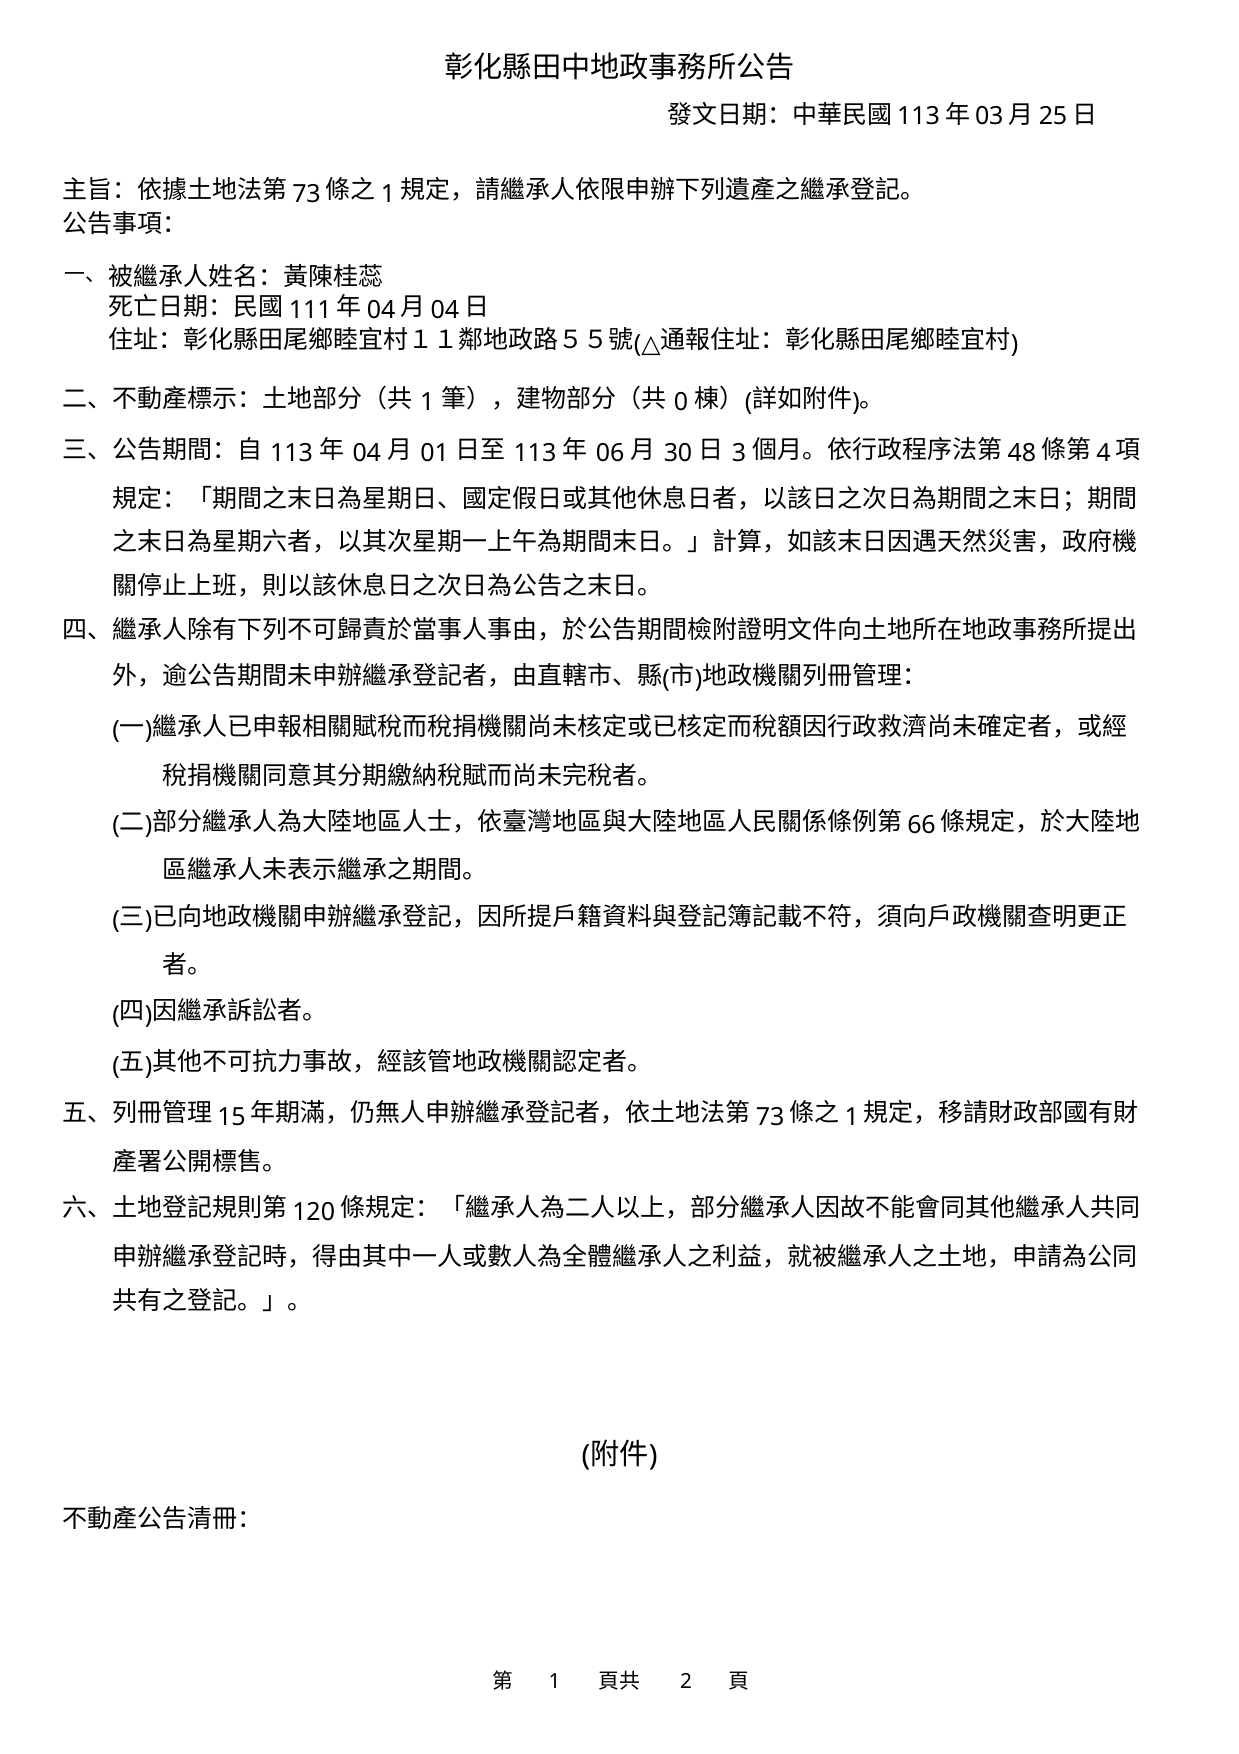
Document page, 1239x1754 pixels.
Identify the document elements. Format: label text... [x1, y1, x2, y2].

table_cell 1 [523, 1661, 585, 1701]
table_cell [483, 135, 523, 176]
table_cell 二、不動產標示：土地部分（共 1 筆），建物部分（共 0 棟）(詳如附件)。 三、公告期間：自 113 年 04 月 01 日至 113 年 06 月 30 日 3 個月。依行政程序法第48條第4項 規定：「期間之末日為星期日、國定假日或其他休息日者，以該日之次日為期間之末日；期間 之末日為星期六者，以其次星期一上午為期間末日。」計算，如該末日因遇天然災害，政府機 關停止上班，則以該休息日之次日為公告之末日。 四、繼承人除有下列不可歸責於當事人事由，於公告期間檢附證明文件向土地所在地政事務所提出 外，逾公告期間未申辦繼承登記者，由直轄市、縣(市)地政機關列冊管理： (一)繼承人已申報相關賦稅而稅捐機關尚未核定或已核定而稅額因行政救濟尚未確定者，或經 稅捐機關同意其分期繳納稅賦而尚未完稅者。 (二)部分繼承人為大陸地區人士，依臺灣地區與大陸地區人民關係條例第66條規定，於大陸地 區繼承人未表示繼承之期間。 (三)已向地政機關申辦繼承登記，因所提戶籍資料與登記簿記載不符，須向戶政機關查明更正 者。 (四)因繼承訴訟者。 (五)其他不可抗力事故，經該管地政機關認定者。 五、列冊管理15年期滿，仍無人申辦繼承登記者，依土地法第73條之1規定，移請財政部國有財 產署公開標售。 六、土地登記規則第120條規定：「繼承人為二人以上，部分繼承人因故不能會同其他繼承人共同 申辦繼承登記時，得由其中一人或數人為全體繼承人之利益，就被繼承人之土地，申請為公同 共有之登記。」。 [62, 384, 1177, 1383]
table_cell [0, 95, 62, 135]
table_cell [62, 1661, 109, 1701]
table_cell [1177, 1557, 1239, 1661]
table_header [1177, 0, 1239, 41]
table_cell [718, 135, 759, 176]
table_cell [1177, 135, 1239, 176]
table_cell [1177, 176, 1239, 246]
table_cell [0, 135, 62, 176]
table_cell 頁 [718, 1661, 759, 1701]
table_cell [1177, 1485, 1239, 1557]
table_cell [759, 1383, 1177, 1423]
table_cell [0, 1661, 62, 1701]
table_cell [523, 95, 585, 135]
table_header [759, 0, 1177, 41]
table_cell 不動產公告清冊： [62, 1485, 1177, 1557]
table_header [653, 0, 667, 41]
table_cell [0, 1383, 62, 1423]
table_cell [483, 1557, 523, 1661]
table_cell 2 [653, 1661, 718, 1701]
table_cell [109, 95, 482, 135]
table_cell [1177, 1383, 1239, 1423]
table_cell [523, 135, 585, 176]
table_cell [718, 1557, 759, 1661]
table_cell (附件) [62, 1424, 1177, 1485]
table_cell [759, 1557, 1177, 1661]
table_cell [1177, 1661, 1239, 1701]
table_cell [0, 246, 62, 262]
table_cell [0, 41, 62, 94]
table_cell [653, 95, 667, 135]
table_cell [0, 263, 62, 313]
table_cell [523, 1557, 585, 1661]
table_cell [109, 1661, 482, 1701]
table_header [109, 0, 482, 41]
table_cell [718, 1383, 759, 1423]
table_cell 頁共 [585, 1661, 653, 1701]
table_cell [0, 314, 62, 384]
table_cell [0, 1557, 62, 1661]
table_cell [667, 135, 718, 176]
table_cell 彰化縣田中地政事務所公告 [62, 41, 1177, 94]
table_cell [1177, 95, 1239, 135]
table_cell [653, 1557, 667, 1661]
table_cell 第 [483, 1661, 523, 1701]
table_header [585, 0, 653, 41]
table_cell [585, 1383, 653, 1423]
table_cell [667, 1383, 718, 1423]
table_cell 一、 [62, 263, 109, 313]
table_cell 被繼承人姓名：黃陳桂蕊 死亡日期：民國111年04月04日 住址：彰化縣田尾鄉睦宜村１１鄰地政路５５號(△通報住址：彰化縣田尾鄉睦宜村) [109, 263, 1177, 384]
table_cell [585, 135, 653, 176]
table_cell [109, 135, 482, 176]
table_cell [109, 1383, 482, 1423]
table_cell [1177, 263, 1239, 313]
table_cell [62, 95, 109, 135]
table_cell [759, 1661, 1177, 1701]
table_header [62, 0, 109, 41]
table_cell [1177, 384, 1239, 1383]
table_cell [653, 135, 667, 176]
table_cell 發文日期：中華民國113年03月25日 [667, 95, 1177, 135]
table_cell [62, 1557, 109, 1661]
table_cell [585, 1557, 653, 1661]
table_cell [0, 384, 62, 1383]
table_cell [483, 95, 523, 135]
table_cell [1177, 314, 1239, 384]
table_cell [62, 1383, 109, 1423]
table_cell [759, 135, 1177, 176]
table_cell [62, 135, 109, 176]
table_cell [653, 1383, 667, 1423]
table_cell [585, 95, 653, 135]
table_header [523, 0, 585, 41]
table_cell [109, 1557, 482, 1661]
table_cell [0, 1424, 62, 1485]
table_cell [1177, 41, 1239, 94]
table_cell [0, 176, 62, 246]
table_cell [523, 1383, 585, 1423]
table_header [718, 0, 759, 41]
table_cell [1177, 246, 1239, 262]
table_cell [667, 1557, 718, 1661]
table_cell [62, 314, 109, 384]
table_header [667, 0, 718, 41]
table_cell [0, 1485, 62, 1557]
table_header [483, 0, 523, 41]
table_cell [483, 1383, 523, 1423]
table_cell [1177, 1424, 1239, 1485]
table_cell 主旨：依據土地法第73條之1規定，請繼承人依限申辦下列遺產之繼承登記。 公告事項： [62, 176, 1177, 262]
table_header [0, 0, 62, 41]
